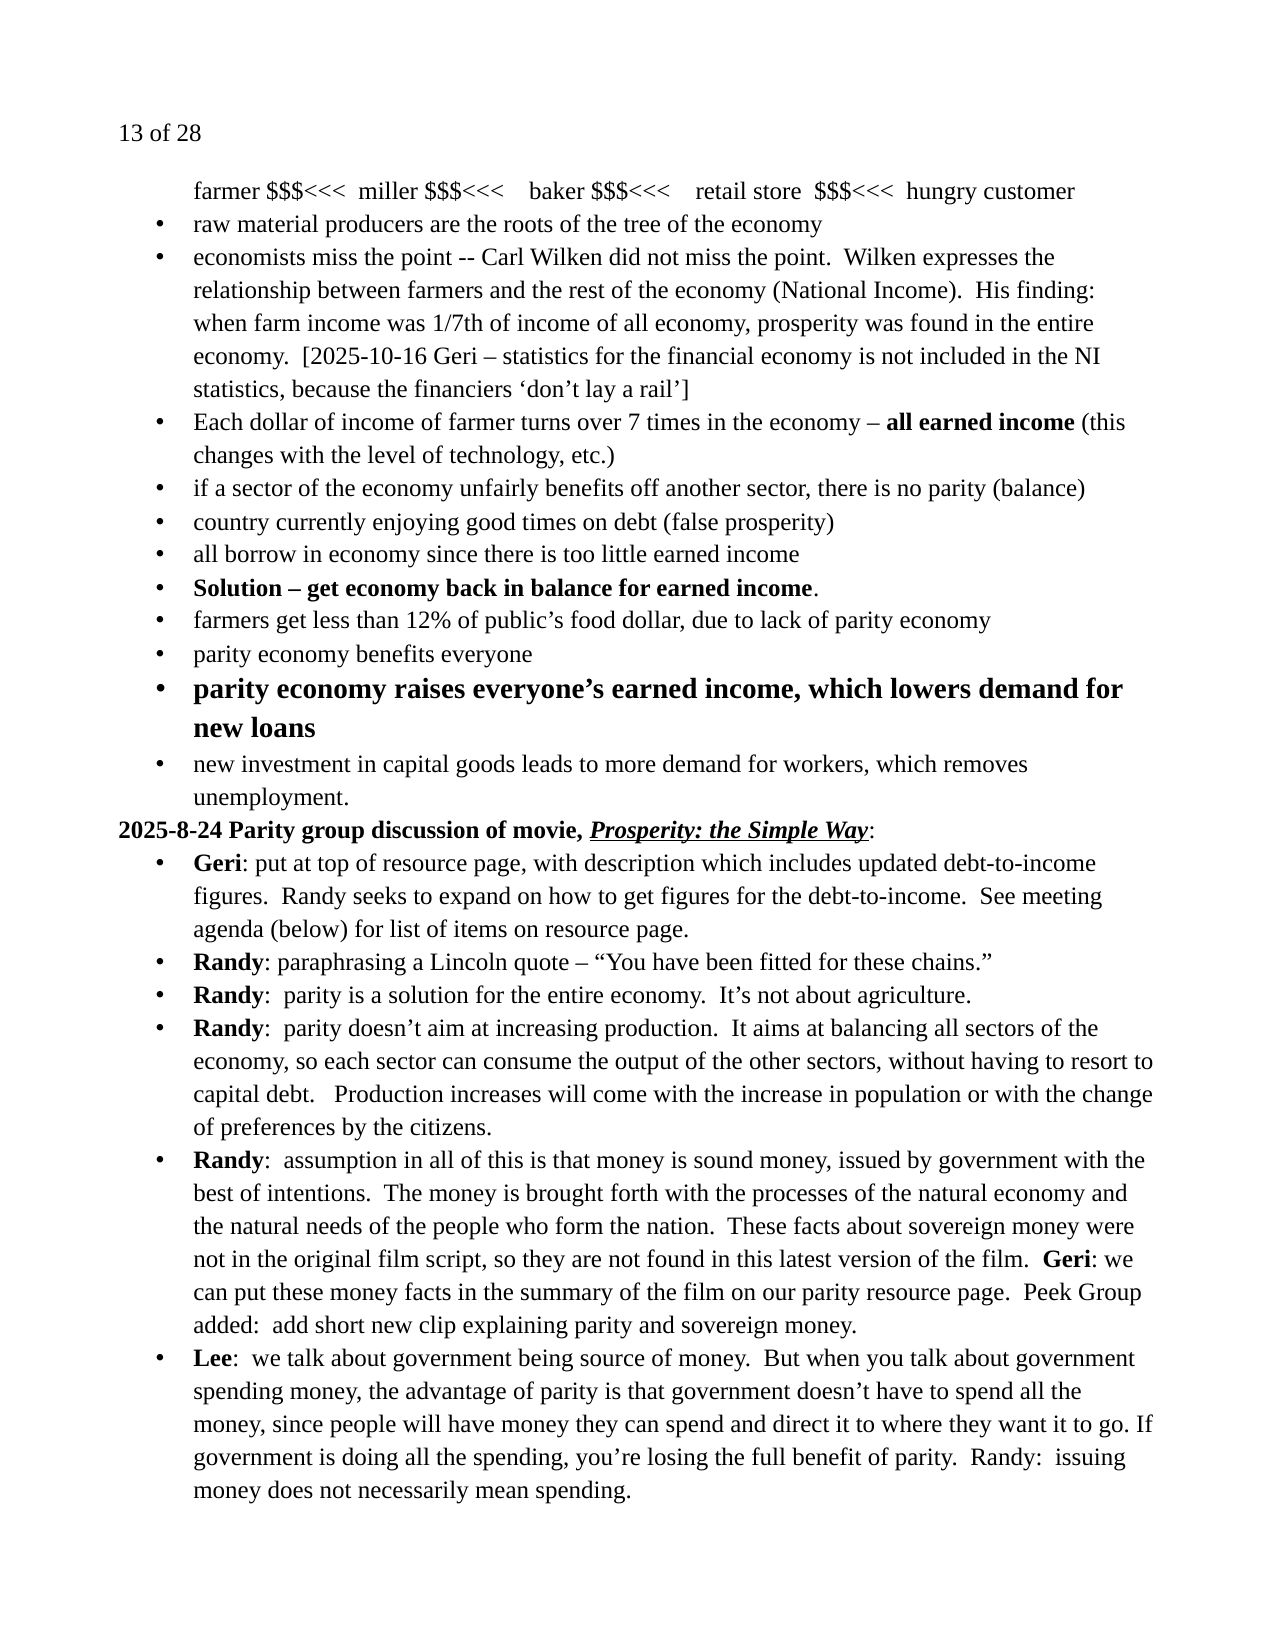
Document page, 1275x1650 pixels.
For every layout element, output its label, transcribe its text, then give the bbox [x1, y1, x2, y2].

list parity economy raises everyone’s earned income, which lowers demand for new loans [156, 672, 1157, 744]
list Randy: parity is a solution for the entire economy. It’s not about agriculture. [156, 980, 1157, 1009]
list Randy: paraphrasing a Lincoln quote – “You have been fitted for these chains.” [156, 947, 1157, 976]
list economists miss the point -- Carl Wilken did not miss the point. Wilken expresses the relationship between farmers and the rest of the economy (National Income). His finding: when farm income was 1/7th of income of all economy, prosperity was found in the entire economy. [2025-10-16 Geri – statistics for the financial economy is not included in the NI statistics, because the financiers ‘don’t lay a rail’] [156, 242, 1157, 403]
list Lee: we talk about government being source of money. But when you talk about government spending money, the advantage of parity is that government doesn’t have to spend all the money, since people will have money they can spend and direct it to where they want it to go. If government is doing all the spending, you’re losing the full benefit of parity. Randy: issuing money does not necessarily mean spending. [156, 1343, 1157, 1504]
list parity economy benefits everyone [156, 639, 1157, 667]
list Solution – get economy back in balance for earned income. [156, 573, 1157, 601]
text farmer $$$<<< miller $$$<<< baker $$$<<< retail store $$$<<< hungry customer [118, 176, 1157, 205]
list if a sector of the economy unfairly benefits off another sector, there is no parity (balance) [156, 473, 1157, 502]
list raw material producers are the roots of the tree of the economy [156, 209, 1157, 238]
list country currently enjoying good times on debt (false prosperity) [156, 507, 1157, 535]
list Randy: assumption in all of this is that money is sound money, issued by government with the best of intentions. The money is brought forth with the processes of the natural economy and the natural needs of the people who form the nation. These facts about sovereign money were not in the original film script, so they are not found in this latest version of the film. Geri: we can put these money facts in the summary of the film on our parity resource page. Peek Group added: add short new clip explaining parity and sovereign money. [156, 1145, 1157, 1339]
list farmers get less than 12% of public’s food dollar, due to lack of parity economy [156, 606, 1157, 634]
list Randy: parity doesn’t aim at increasing production. It aims at balancing all sectors of the economy, so each sector can consume the output of the other sectors, without having to resort to capital debt. Production increases will come with the increase in population or with the change of preferences by the citizens. [156, 1013, 1157, 1141]
list new investment in capital goods leads to more demand for workers, which removes unemployment. [156, 749, 1157, 811]
list Each dollar of income of farmer turns over 7 times in the economy – all earned income (this changes with the level of technology, etc.) [156, 407, 1157, 469]
text 2025-8-24 Parity group discussion of movie, Prosperity: the Simple Way: [118, 815, 1157, 844]
list Geri: put at top of resource page, with description which includes updated debt-to-income figures. Randy seeks to expand on how to get figures for the debt-to-income. See meeting agenda (below) for list of items on resource page. [156, 848, 1157, 943]
list all borrow in economy since there is too little earned income [156, 539, 1157, 568]
